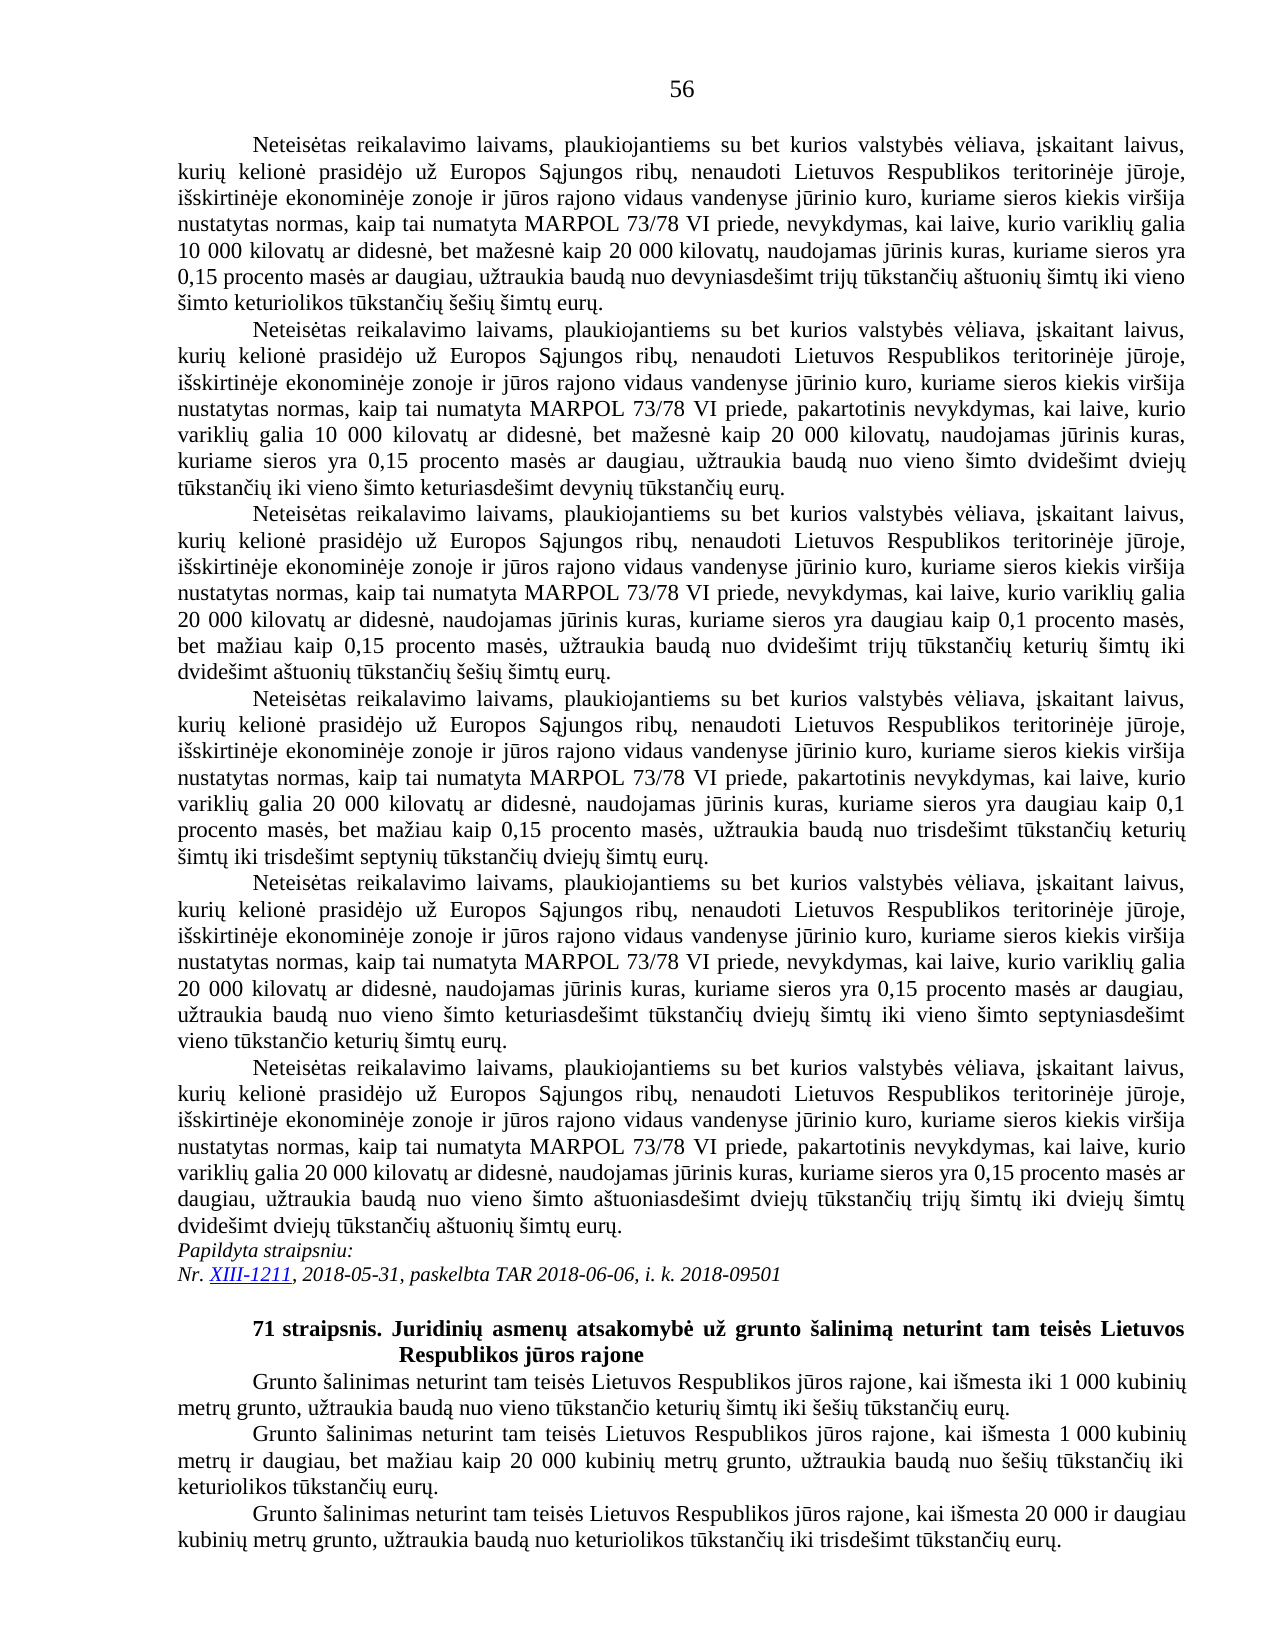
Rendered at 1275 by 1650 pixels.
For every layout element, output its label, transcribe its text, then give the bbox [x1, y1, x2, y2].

text Grunto šalinimas neturint tam teisės Lietuvos Respublikos jūros rajone, kai išmesta iki 1 000 kubinių metrų grunto, užtraukia baudą nuo vieno tūkstančio keturių šimtų iki šešių tūkstančių eurų. [177, 1368, 1186, 1421]
text Grunto šalinimas neturint tam teisės Lietuvos Respublikos jūros rajone, kai išmesta 1 000 kubinių metrų ir daugiau, bet mažiau kaip 20 000 kubinių metrų grunto, užtraukia baudą nuo šešių tūkstančių iki keturiolikos tūkstančių eurų. [177, 1421, 1186, 1499]
text Neteisėtas reikalavimo laivams, plaukiojantiems su bet kurios valstybės vėliava, įskaitant laivus, kurių kelionė prasidėjo už Europos Sąjungos ribų, nenaudoti Lietuvos Respublikos teritorinėje jūroje, išskirtinėje ekonominėje zonoje ir jūros rajono vidaus vandenyse jūrinio kuro, kuriame sieros kiekis viršija nustatytas normas, kaip tai numatyta MARPOL 73/78 VI priede, nevykdymas, kai laive, kurio variklių galia 20 000 kilovatų ar didesnė, naudojamas jūrinis kuras, kuriame sieros yra daugiau kaip 0,1 procento masės, bet mažiau kaip 0,15 procento masės, užtraukia baudą nuo dvidešimt trijų tūkstančių keturių šimtų iki dvidešimt aštuonių tūkstančių šešių šimtų eurų. [177, 500, 1186, 685]
text Neteisėtas reikalavimo laivams, plaukiojantiems su bet kurios valstybės vėliava, įskaitant laivus, kurių kelionė prasidėjo už Europos Sąjungos ribų, nenaudoti Lietuvos Respublikos teritorinėje jūroje, išskirtinėje ekonominėje zonoje ir jūros rajono vidaus vandenyse jūrinio kuro, kuriame sieros kiekis viršija nustatytas normas, kaip tai numatyta MARPOL 73/78 VI priede, nevykdymas, kai laive, kurio variklių galia 10 000 kilovatų ar didesnė, bet mažesnė kaip 20 000 kilovatų, naudojamas jūrinis kuras, kuriame sieros yra 0,15 procento masės ar daugiau, užtraukia baudą nuo devyniasdešimt trijų tūkstančių aštuonių šimtų iki vieno šimto keturiolikos tūkstančių šešių šimtų eurų. [177, 131, 1186, 316]
text Neteisėtas reikalavimo laivams, plaukiojantiems su bet kurios valstybės vėliava, įskaitant laivus, kurių kelionė prasidėjo už Europos Sąjungos ribų, nenaudoti Lietuvos Respublikos teritorinėje jūroje, išskirtinėje ekonominėje zonoje ir jūros rajono vidaus vandenyse jūrinio kuro, kuriame sieros kiekis viršija nustatytas normas, kaip tai numatyta MARPOL 73/78 VI priede, pakartotinis nevykdymas, kai laive, kurio variklių galia 20 000 kilovatų ar didesnė, naudojamas jūrinis kuras, kuriame sieros yra 0,15 procento masės ar daugiau, užtraukia baudą nuo vieno šimto aštuoniasdešimt dviejų tūkstančių trijų šimtų iki dviejų šimtų dvidešimt dviejų tūkstančių aštuonių šimtų eurų. [177, 1054, 1186, 1238]
text 71 straipsnis. Juridinių asmenų atsakomybė už grunto šalinimą neturint tam teisės Lietuvos Respublikos jūros rajone [252, 1315, 1186, 1368]
text Neteisėtas reikalavimo laivams, plaukiojantiems su bet kurios valstybės vėliava, įskaitant laivus, kurių kelionė prasidėjo už Europos Sąjungos ribų, nenaudoti Lietuvos Respublikos teritorinėje jūroje, išskirtinėje ekonominėje zonoje ir jūros rajono vidaus vandenyse jūrinio kuro, kuriame sieros kiekis viršija nustatytas normas, kaip tai numatyta MARPOL 73/78 VI priede, pakartotinis nevykdymas, kai laive, kurio variklių galia 10 000 kilovatų ar didesnė, bet mažesnė kaip 20 000 kilovatų, naudojamas jūrinis kuras, kuriame sieros yra 0,15 procento masės ar daugiau, užtraukia baudą nuo vieno šimto dvidešimt dviejų tūkstančių iki vieno šimto keturiasdešimt devynių tūkstančių eurų. [177, 316, 1186, 500]
text Nr. XIII-1211, 2018-05-31, paskelbta TAR 2018-06-06, i. k. 2018-09501 [177, 1262, 1186, 1286]
text Grunto šalinimas neturint tam teisės Lietuvos Respublikos jūros rajone, kai išmesta 20 000 ir daugiau kubinių metrų grunto, užtraukia baudą nuo keturiolikos tūkstančių iki trisdešimt tūkstančių eurų. [177, 1499, 1186, 1552]
text Papildyta straipsniu: [177, 1238, 1186, 1262]
text Neteisėtas reikalavimo laivams, plaukiojantiems su bet kurios valstybės vėliava, įskaitant laivus, kurių kelionė prasidėjo už Europos Sąjungos ribų, nenaudoti Lietuvos Respublikos teritorinėje jūroje, išskirtinėje ekonominėje zonoje ir jūros rajono vidaus vandenyse jūrinio kuro, kuriame sieros kiekis viršija nustatytas normas, kaip tai numatyta MARPOL 73/78 VI priede, nevykdymas, kai laive, kurio variklių galia 20 000 kilovatų ar didesnė, naudojamas jūrinis kuras, kuriame sieros yra 0,15 procento masės ar daugiau, užtraukia baudą nuo vieno šimto keturiasdešimt tūkstančių dviejų šimtų iki vieno šimto septyniasdešimt vieno tūkstančio keturių šimtų eurų. [177, 869, 1186, 1054]
text Neteisėtas reikalavimo laivams, plaukiojantiems su bet kurios valstybės vėliava, įskaitant laivus, kurių kelionė prasidėjo už Europos Sąjungos ribų, nenaudoti Lietuvos Respublikos teritorinėje jūroje, išskirtinėje ekonominėje zonoje ir jūros rajono vidaus vandenyse jūrinio kuro, kuriame sieros kiekis viršija nustatytas normas, kaip tai numatyta MARPOL 73/78 VI priede, pakartotinis nevykdymas, kai laive, kurio variklių galia 20 000 kilovatų ar didesnė, naudojamas jūrinis kuras, kuriame sieros yra daugiau kaip 0,1 procento masės, bet mažiau kaip 0,15 procento masės, užtraukia baudą nuo trisdešimt tūkstančių keturių šimtų iki trisdešimt septynių tūkstančių dviejų šimtų eurų. [177, 685, 1186, 869]
